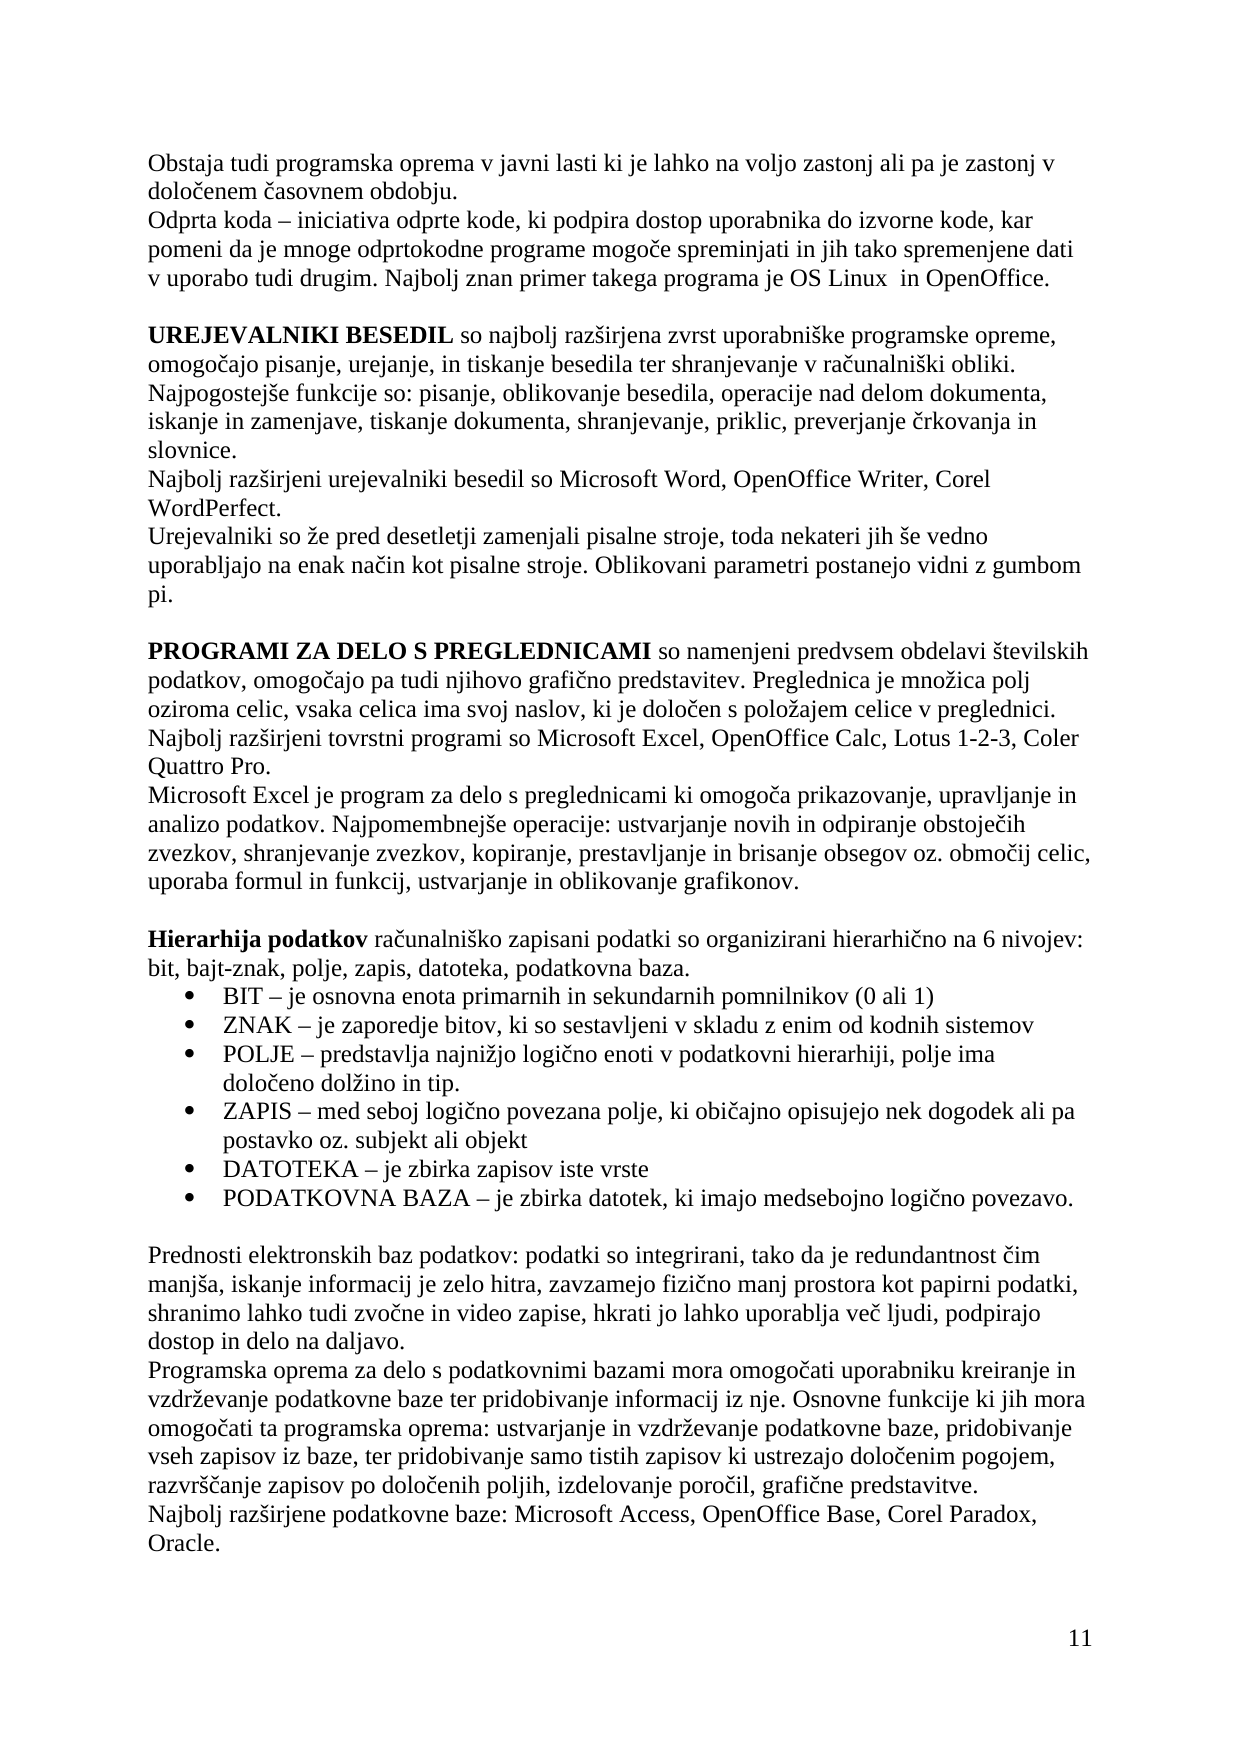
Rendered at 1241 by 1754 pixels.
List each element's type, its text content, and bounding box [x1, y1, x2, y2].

text Najbolj razširjene podatkovne baze: Microsoft Access, OpenOffice Base, Corel Paradox, Oracle. [148, 1499, 1092, 1556]
text Programska oprema za delo s podatkovnimi bazami mora omogočati uporabniku kreiranje in vzdrževanje podatkovne baze ter pridobivanje informacij iz nje. Osnovne funkcije ki jih mora omogočati ta programska oprema: ustvarjanje in vzdrževanje podatkovne baze, pridobivanje vseh zapisov iz baze, ter pridobivanje samo tistih zapisov ki ustrezajo določenim pogojem, razvrščanje zapisov po določenih poljih, izdelovanje poročil, grafične predstavitve. [148, 1355, 1092, 1499]
text Obstaja tudi programska oprema v javni lasti ki je lahko na voljo zastonj ali pa je zastonj v določenem časovnem obdobju. [148, 148, 1092, 205]
text UREJEVALNIKI BESEDIL so najbolj razširjena zvrst uporabniške programske opreme, omogočajo pisanje, urejanje, in tiskanje besedila ter shranjevanje v računalniški obliki. Najpogostejše funkcije so: pisanje, oblikovanje besedila, operacije nad delom dokumenta, iskanje in zamenjave, tiskanje dokumenta, shranjevanje, priklic, preverjanje črkovanja in slovnice. [148, 320, 1092, 464]
text Microsoft Excel je program za delo s preglednicami ki omogoča prikazovanje, upravljanje in analizo podatkov. Najpomembnejše operacije: ustvarjanje novih in odpiranje obstoječih zvezkov, shranjevanje zvezkov, kopiranje, prestavljanje in brisanje obsegov oz. območij celic, uporaba formul in funkcij, ustvarjanje in oblikovanje grafikonov. [148, 780, 1092, 895]
list ZAPIS – med seboj logično povezana polje, ki običajno opisujejo nek dogodek ali pa postavko oz. subjekt ali objekt [185, 1096, 1092, 1154]
text Odprta koda – iniciativa odprte kode, ki podpira dostop uporabnika do izvorne kode, kar pomeni da je mnoge odprtokodne programe mogoče spreminjati in jih tako spremenjene dati v uporabo tudi drugim. Najbolj znan primer takega programa je OS Linux in OpenOffice. [148, 205, 1092, 291]
text Najbolj razširjeni urejevalniki besedil so Microsoft Word, OpenOffice Writer, Corel WordPerfect. [148, 464, 1092, 521]
list POLJE – predstavlja najnižjo logično enoti v podatkovni hierarhiji, polje ima določeno dolžino in tip. [185, 1039, 1092, 1096]
text Najbolj razširjeni tovrstni programi so Microsoft Excel, OpenOffice Calc, Lotus 1-2-3, Coler Quattro Pro. [148, 723, 1092, 780]
list DATOTEKA – je zbirka zapisov iste vrste [185, 1154, 1092, 1183]
text Prednosti elektronskih baz podatkov: podatki so integrirani, tako da je redundantnost čim manjša, iskanje informacij je zelo hitra, zavzamejo fizično manj prostora kot papirni podatki, shranimo lahko tudi zvočne in video zapise, hkrati jo lahko uporablja več ljudi, podpirajo dostop in delo na daljavo. [148, 1240, 1092, 1355]
text Urejevalniki so že pred desetletji zamenjali pisalne stroje, toda nekateri jih še vedno uporabljajo na enak način kot pisalne stroje. Oblikovani parametri postanejo vidni z gumbom pi. [148, 521, 1092, 608]
list PODATKOVNA BAZA – je zbirka datotek, ki imajo medsebojno logično povezavo. [185, 1183, 1092, 1211]
text Hierarhija podatkov računalniško zapisani podatki so organizirani hierarhično na 6 nivojev: bit, bajt-znak, polje, zapis, datoteka, podatkovna baza. [148, 924, 1092, 981]
text PROGRAMI ZA DELO S PREGLEDNICAMI so namenjeni predvsem obdelavi številskih podatkov, omogočajo pa tudi njihovo grafično predstavitev. Preglednica je množica polj oziroma celic, vsaka celica ima svoj naslov, ki je določen s položajem celice v preglednici. [148, 636, 1092, 723]
list BIT – je osnovna enota primarnih in sekundarnih pomnilnikov (0 ali 1) [185, 981, 1092, 1010]
list ZNAK – je zaporedje bitov, ki so sestavljeni v skladu z enim od kodnih sistemov [185, 1010, 1092, 1039]
